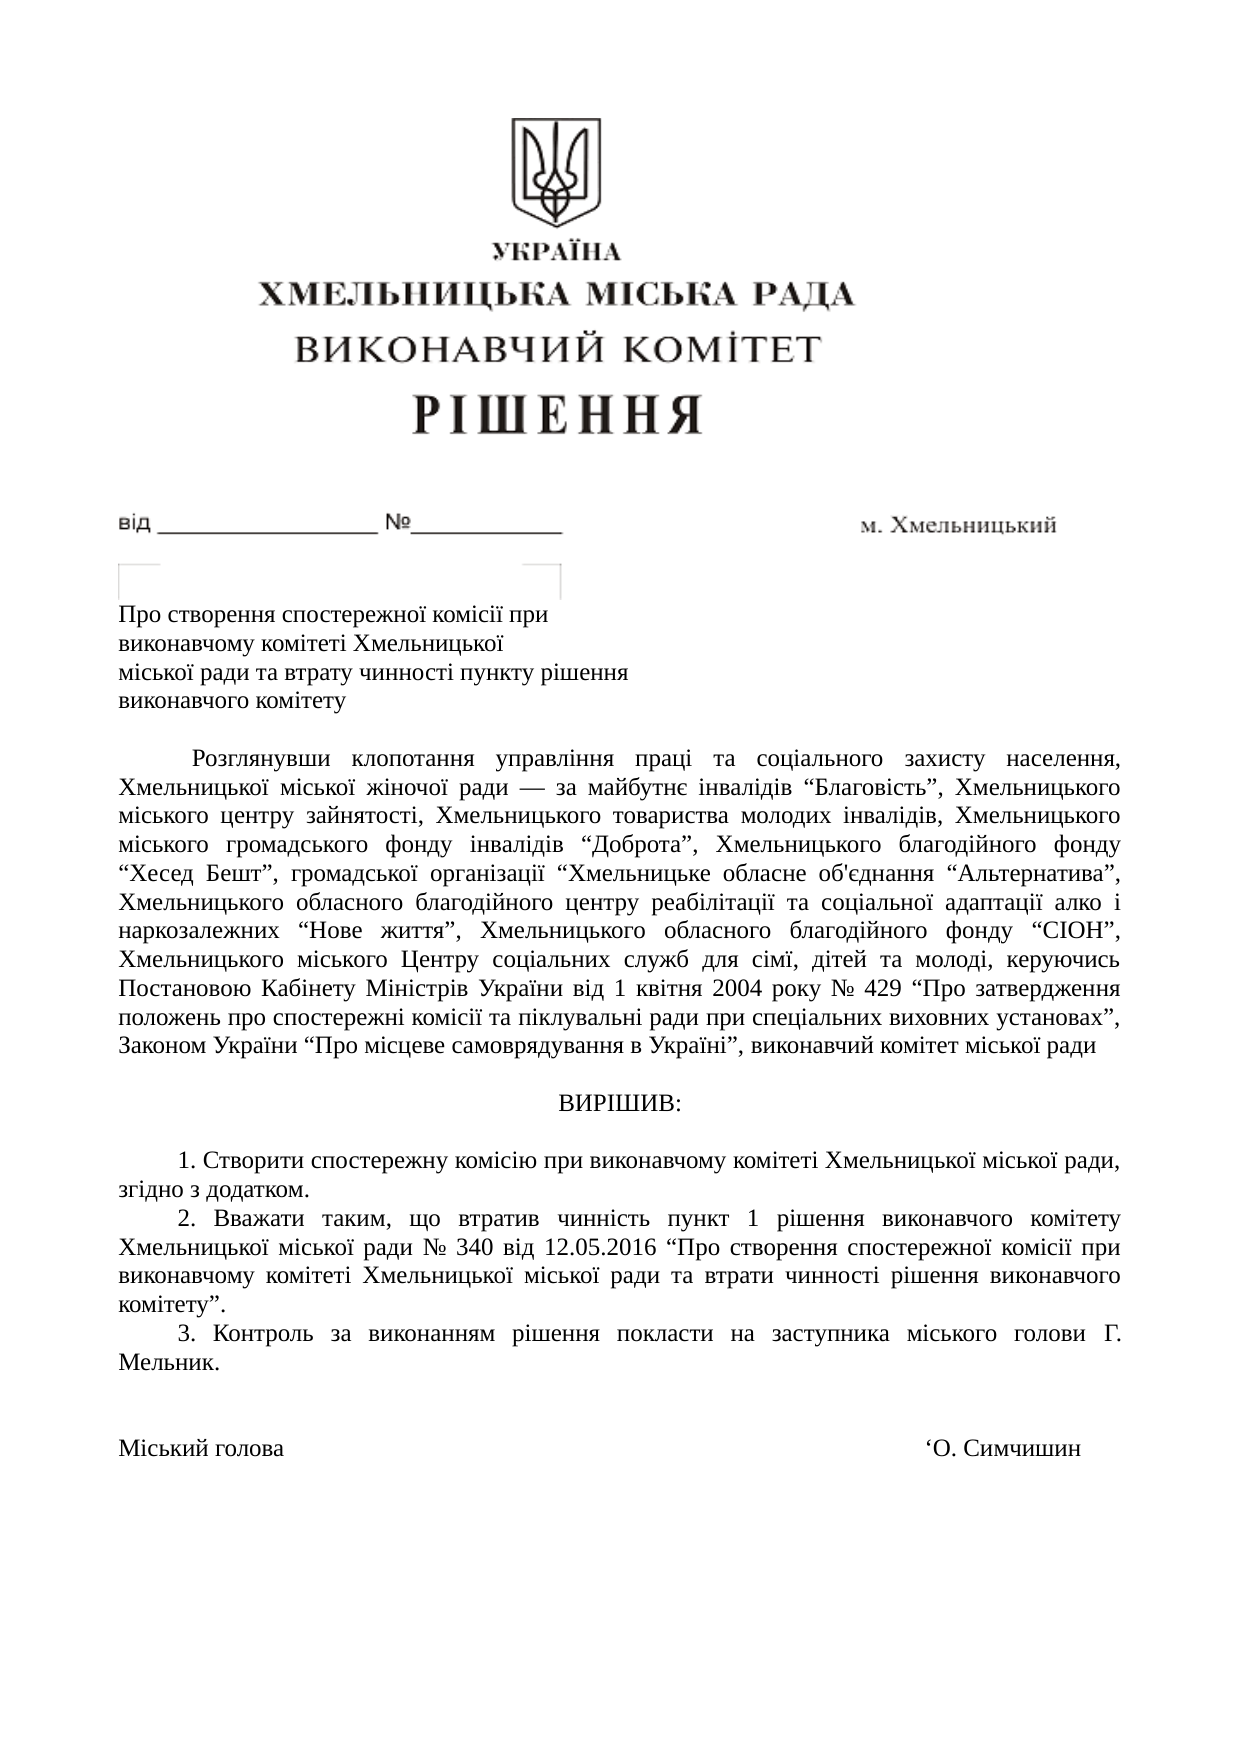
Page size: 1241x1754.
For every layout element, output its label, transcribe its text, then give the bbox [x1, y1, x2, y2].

text виконавчому комітеті Хмельницької [118, 628, 1122, 657]
text ВИРІШИВ: [118, 1088, 1122, 1117]
text міської ради та втрату чинності пункту рішення [118, 657, 1122, 686]
text 3. Контроль за виконанням рішення покласти на заступника міського голови Г. Мельник. [118, 1318, 1122, 1376]
text 2. Вважати таким, що втратив чинність пункт 1 рішення виконавчого комітету Хмельницької міської ради № 340 від 12.05.2016 “Про створення спостережної комісії при виконавчому комітеті Хмельницької міської ради та втрати чинності рішення виконавчого комітету”. [118, 1203, 1122, 1318]
text виконавчого комітету [118, 686, 1122, 714]
text 1. Створити спостережну комісію при виконавчому комітеті Хмельницької міської ради, згідно з додатком. [118, 1146, 1122, 1203]
text Про створення спостережної комісії при [118, 599, 1122, 628]
subtitle Міський голова ‘О. Симчишин [118, 1433, 1122, 1462]
text Розглянувши клопотання управління праці та соціального захисту населення, Хмельницької міської жіночої ради — за майбутнє інвалідів “Благовість”, Хмельницького міського центру зайнятості, Хмельницького товариства молодих інвалідів, Хмельницького міського громадського фонду інвалідів “Доброта”, Хмельницького благодійного фонду “Хесед Бешт”, громадської організації “Хмельницьке обласне об'єднання “Альтернатива”, Хмельницького обласного благодійного центру реабілітації та соціальної адаптації алко і наркозалежних “Нове життя”, Хмельницького обласного благодійного фонду “СІОН”, Хмельницького міського Центру соціальних служб для сімї, дітей та молоді, керуючись Постановою Кабінету Міністрів України від 1 квітня 2004 року № 429 “Про затвердження положень про спостережні комісії та піклувальні ради при спеціальних виховних установах”, Законом України “Про місцеве самоврядування в Україні”, виконавчий комітет міської ради [118, 743, 1122, 1059]
